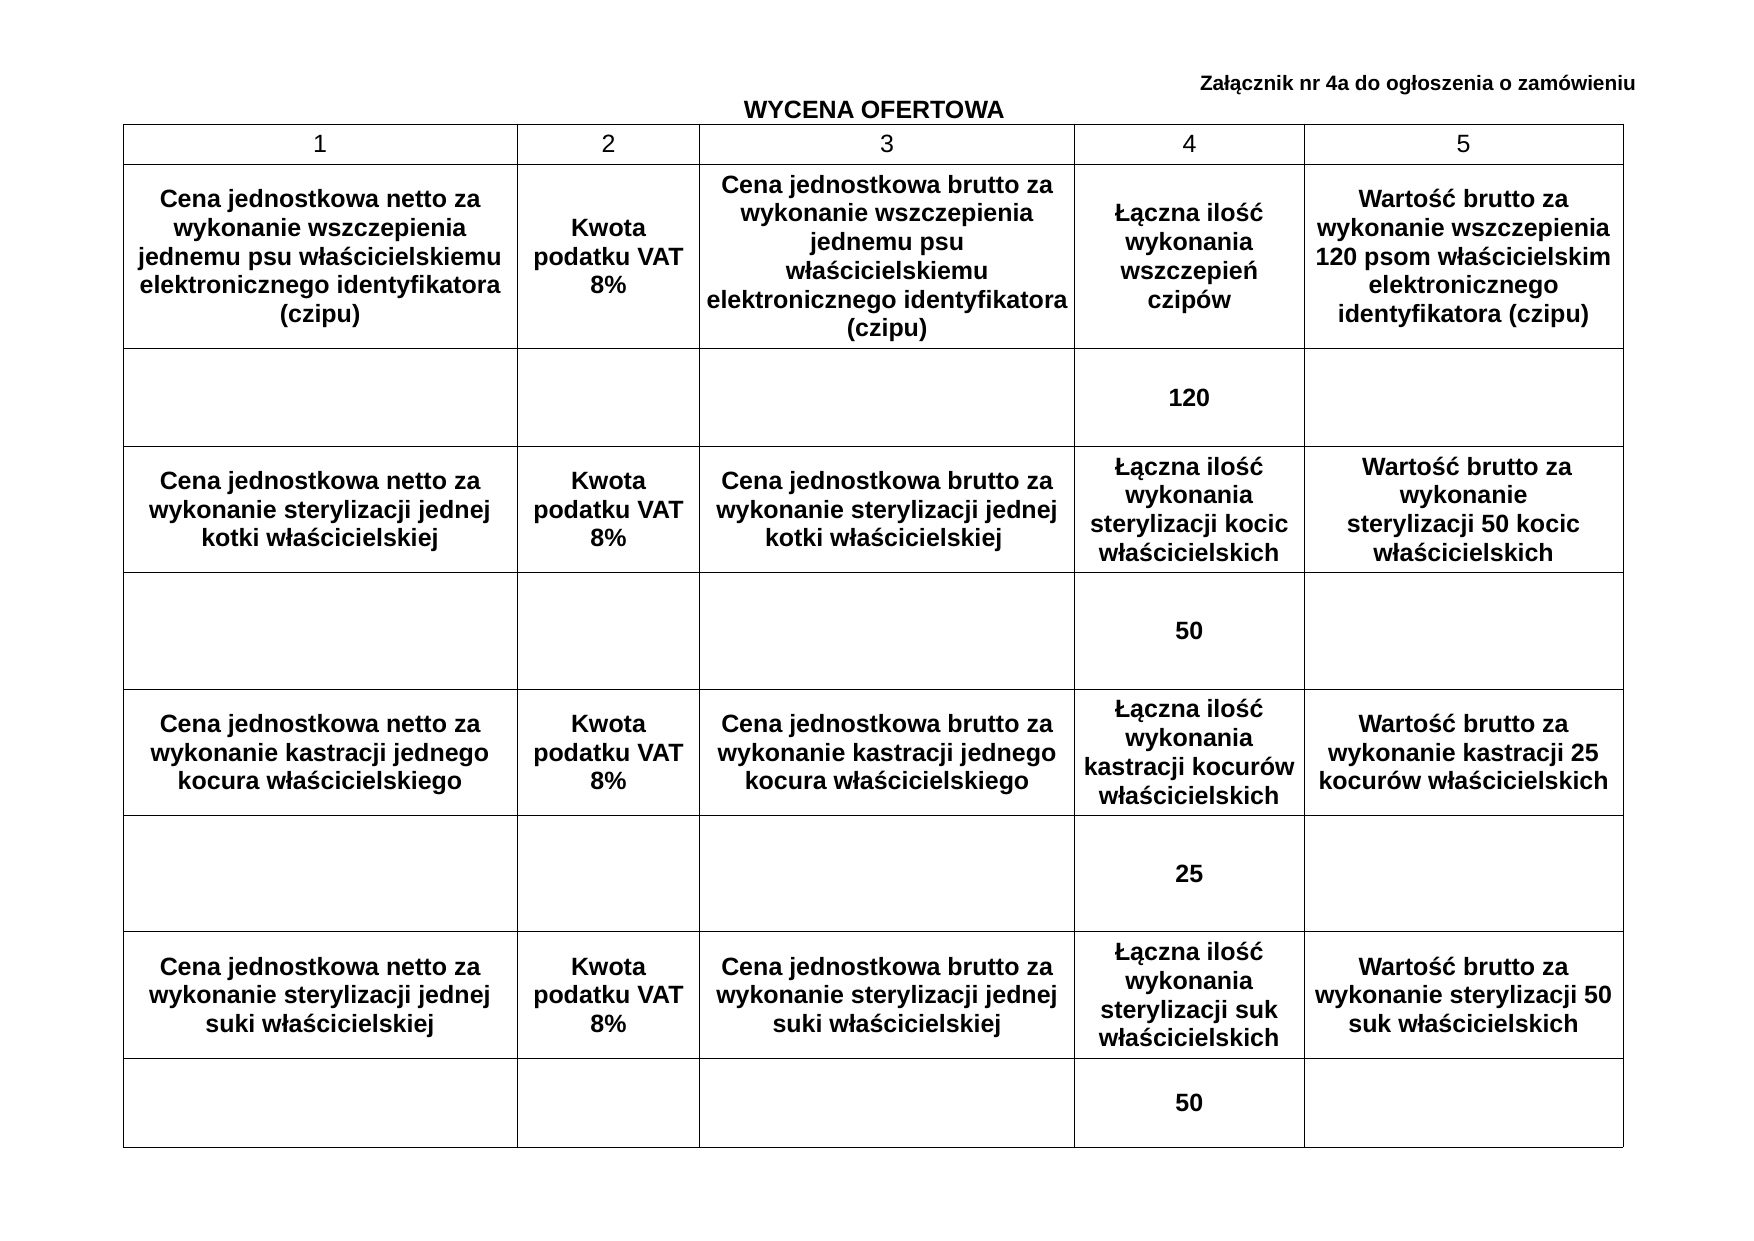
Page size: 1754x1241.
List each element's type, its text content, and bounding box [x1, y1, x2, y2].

table_cell [1305, 573, 1623, 688]
table_cell 120 [1075, 349, 1304, 446]
table_cell Cena jednostkowa brutto za wykonanie wszczepienia jednemu psu właścicielskiemu elektronicznego identyfikatora (czipu) [700, 165, 1074, 348]
table_cell [1305, 1059, 1623, 1147]
table_cell [124, 1059, 517, 1147]
table_cell [700, 816, 1074, 931]
table_cell [700, 1059, 1074, 1147]
table_cell [124, 816, 517, 931]
table_cell [700, 573, 1074, 688]
table_cell Cena jednostkowa netto za wykonanie sterylizacji jednej kotki właścicielskiej [124, 447, 517, 572]
table_cell Wartość brutto za wykonanie sterylizacji 50 kocic właścicielskich [1305, 447, 1623, 572]
table_cell [1305, 816, 1623, 931]
table_cell Łączna ilość wykonania kastracji kocurów właścicielskich [1075, 690, 1304, 815]
table_cell [124, 349, 517, 446]
table_cell 25 [1075, 816, 1304, 931]
text Załącznik nr 4a do ogłoszenia o zamówieniu [118, 71, 1636, 95]
table_cell [1305, 349, 1623, 446]
table_cell Wartość brutto za wykonanie kastracji 25 kocurów właścicielskich [1305, 690, 1623, 815]
text WYCENA OFERTOWA [118, 95, 1636, 123]
table_cell Cena jednostkowa brutto za wykonanie kastracji jednego kocura właścicielskiego [700, 690, 1074, 815]
table_cell Kwota podatku VAT 8% [518, 690, 699, 815]
table_header 4 [1075, 125, 1304, 164]
table_cell Cena jednostkowa netto za wykonanie wszczepienia jednemu psu właścicielskiemu elektronicznego identyfikatora (czipu) [124, 165, 517, 348]
table_cell Kwota podatku VAT 8% [518, 165, 699, 348]
table_cell Cena jednostkowa brutto za wykonanie sterylizacji jednej kotki właścicielskiej [700, 447, 1074, 572]
table_cell Wartość brutto za wykonanie wszczepienia 120 psom właścicielskim elektronicznego identyfikatora (czipu) [1305, 165, 1623, 348]
table_header 5 [1305, 125, 1623, 164]
table_cell Łączna ilość wykonania sterylizacji kocic właścicielskich [1075, 447, 1304, 572]
table_cell Wartość brutto za wykonanie sterylizacji 50 suk właścicielskich [1305, 932, 1623, 1058]
table_cell [518, 816, 699, 931]
table_cell [518, 349, 699, 446]
table_cell Kwota podatku VAT 8% [518, 447, 699, 572]
table_cell [124, 573, 517, 688]
table_cell Łączna ilość wykonania sterylizacji suk właścicielskich [1075, 932, 1304, 1058]
table_cell 50 [1075, 573, 1304, 688]
table_header 2 [518, 125, 699, 164]
table_cell Kwota podatku VAT 8% [518, 932, 699, 1058]
table_header 1 [124, 125, 517, 164]
table_cell [700, 349, 1074, 446]
table_cell 50 [1075, 1059, 1304, 1147]
table_cell Łączna ilość wykonania wszczepień czipów [1075, 165, 1304, 348]
table_cell [518, 1059, 699, 1147]
table_cell [518, 573, 699, 688]
table_cell Cena jednostkowa netto za wykonanie sterylizacji jednej suki właścicielskiej [124, 932, 517, 1058]
table_cell Cena jednostkowa brutto za wykonanie sterylizacji jednej suki właścicielskiej [700, 932, 1074, 1058]
table_cell Cena jednostkowa netto za wykonanie kastracji jednego kocura właścicielskiego [124, 690, 517, 815]
table_header 3 [700, 125, 1074, 164]
